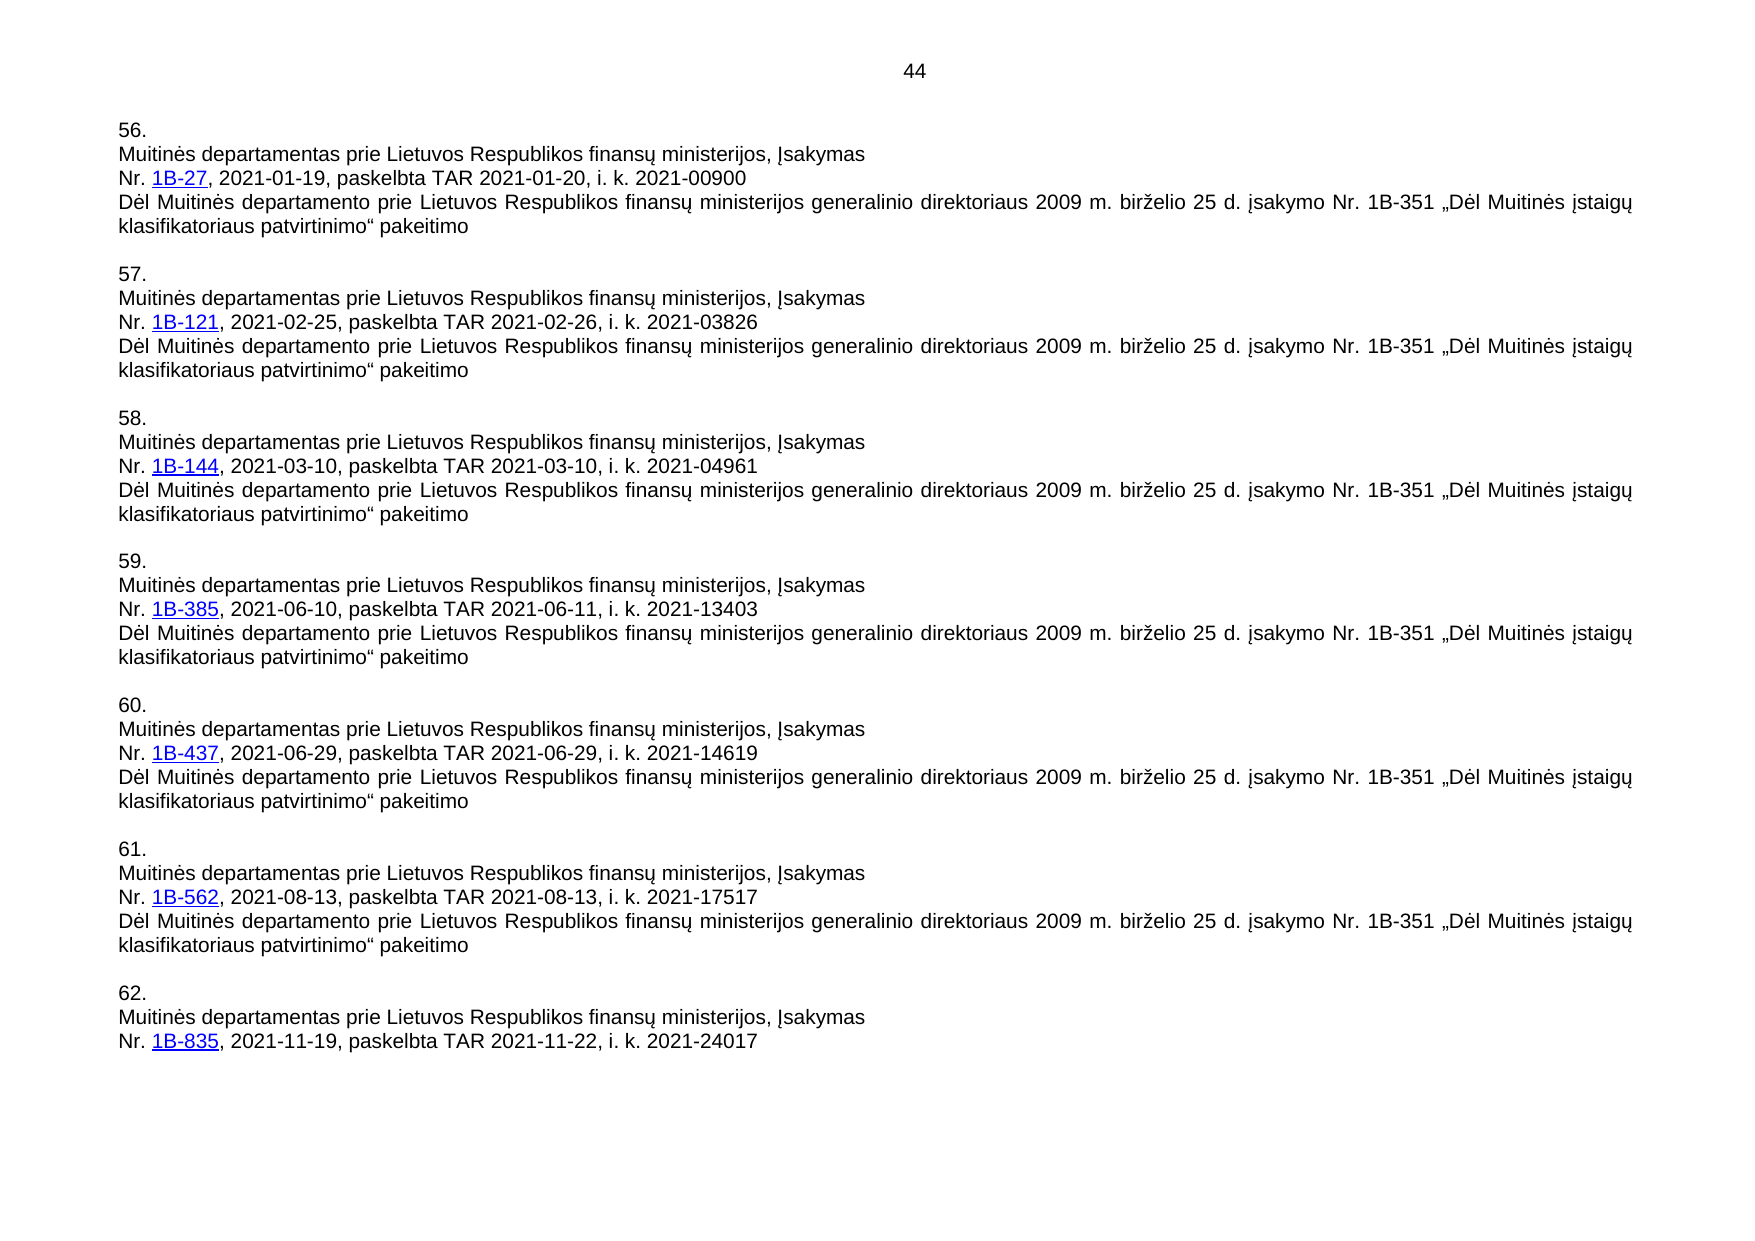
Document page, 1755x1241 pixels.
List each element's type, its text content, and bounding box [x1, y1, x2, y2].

text 60. [118, 693, 1636, 717]
text Nr. 1B-144, 2021-03-10, paskelbta TAR 2021-03-10, i. k. 2021-04961 [118, 453, 1636, 477]
text Muitinės departamentas prie Lietuvos Respublikos finansų ministerijos, Įsakymas [118, 1004, 1636, 1028]
text Dėl Muitinės departamento prie Lietuvos Respublikos finansų ministerijos generalinio direktoriaus 2009 m. birželio 25 d. įsakymo Nr. 1B-351 „Dėl Muitinės įstaigų klasifikatoriaus patvirtinimo“ pakeitimo [118, 334, 1636, 382]
text Dėl Muitinės departamento prie Lietuvos Respublikos finansų ministerijos generalinio direktoriaus 2009 m. birželio 25 d. įsakymo Nr. 1B-351 „Dėl Muitinės įstaigų klasifikatoriaus patvirtinimo“ pakeitimo [118, 477, 1636, 525]
text Nr. 1B-835, 2021-11-19, paskelbta TAR 2021-11-22, i. k. 2021-24017 [118, 1028, 1636, 1052]
text 61. [118, 837, 1636, 861]
text 56. [118, 118, 1636, 142]
text 62. [118, 981, 1636, 1004]
text 58. [118, 406, 1636, 429]
text 59. [118, 549, 1636, 573]
text Muitinės departamentas prie Lietuvos Respublikos finansų ministerijos, Įsakymas [118, 573, 1636, 597]
text Nr. 1B-385, 2021-06-10, paskelbta TAR 2021-06-11, i. k. 2021-13403 [118, 597, 1636, 621]
text Nr. 1B-562, 2021-08-13, paskelbta TAR 2021-08-13, i. k. 2021-17517 [118, 885, 1636, 909]
text Muitinės departamentas prie Lietuvos Respublikos finansų ministerijos, Įsakymas [118, 286, 1636, 310]
text Muitinės departamentas prie Lietuvos Respublikos finansų ministerijos, Įsakymas [118, 717, 1636, 741]
text Muitinės departamentas prie Lietuvos Respublikos finansų ministerijos, Įsakymas [118, 142, 1636, 166]
text Dėl Muitinės departamento prie Lietuvos Respublikos finansų ministerijos generalinio direktoriaus 2009 m. birželio 25 d. įsakymo Nr. 1B-351 „Dėl Muitinės įstaigų klasifikatoriaus patvirtinimo“ pakeitimo [118, 621, 1636, 669]
text 57. [118, 262, 1636, 286]
text Nr. 1B-121, 2021-02-25, paskelbta TAR 2021-02-26, i. k. 2021-03826 [118, 310, 1636, 334]
text Muitinės departamentas prie Lietuvos Respublikos finansų ministerijos, Įsakymas [118, 429, 1636, 453]
text Muitinės departamentas prie Lietuvos Respublikos finansų ministerijos, Įsakymas [118, 861, 1636, 885]
text Dėl Muitinės departamento prie Lietuvos Respublikos finansų ministerijos generalinio direktoriaus 2009 m. birželio 25 d. įsakymo Nr. 1B-351 „Dėl Muitinės įstaigų klasifikatoriaus patvirtinimo“ pakeitimo [118, 909, 1636, 957]
text Dėl Muitinės departamento prie Lietuvos Respublikos finansų ministerijos generalinio direktoriaus 2009 m. birželio 25 d. įsakymo Nr. 1B-351 „Dėl Muitinės įstaigų klasifikatoriaus patvirtinimo“ pakeitimo [118, 190, 1636, 238]
text Nr. 1B-437, 2021-06-29, paskelbta TAR 2021-06-29, i. k. 2021-14619 [118, 741, 1636, 765]
text Nr. 1B-27, 2021-01-19, paskelbta TAR 2021-01-20, i. k. 2021-00900 [118, 166, 1636, 190]
text Dėl Muitinės departamento prie Lietuvos Respublikos finansų ministerijos generalinio direktoriaus 2009 m. birželio 25 d. įsakymo Nr. 1B-351 „Dėl Muitinės įstaigų klasifikatoriaus patvirtinimo“ pakeitimo [118, 765, 1636, 813]
